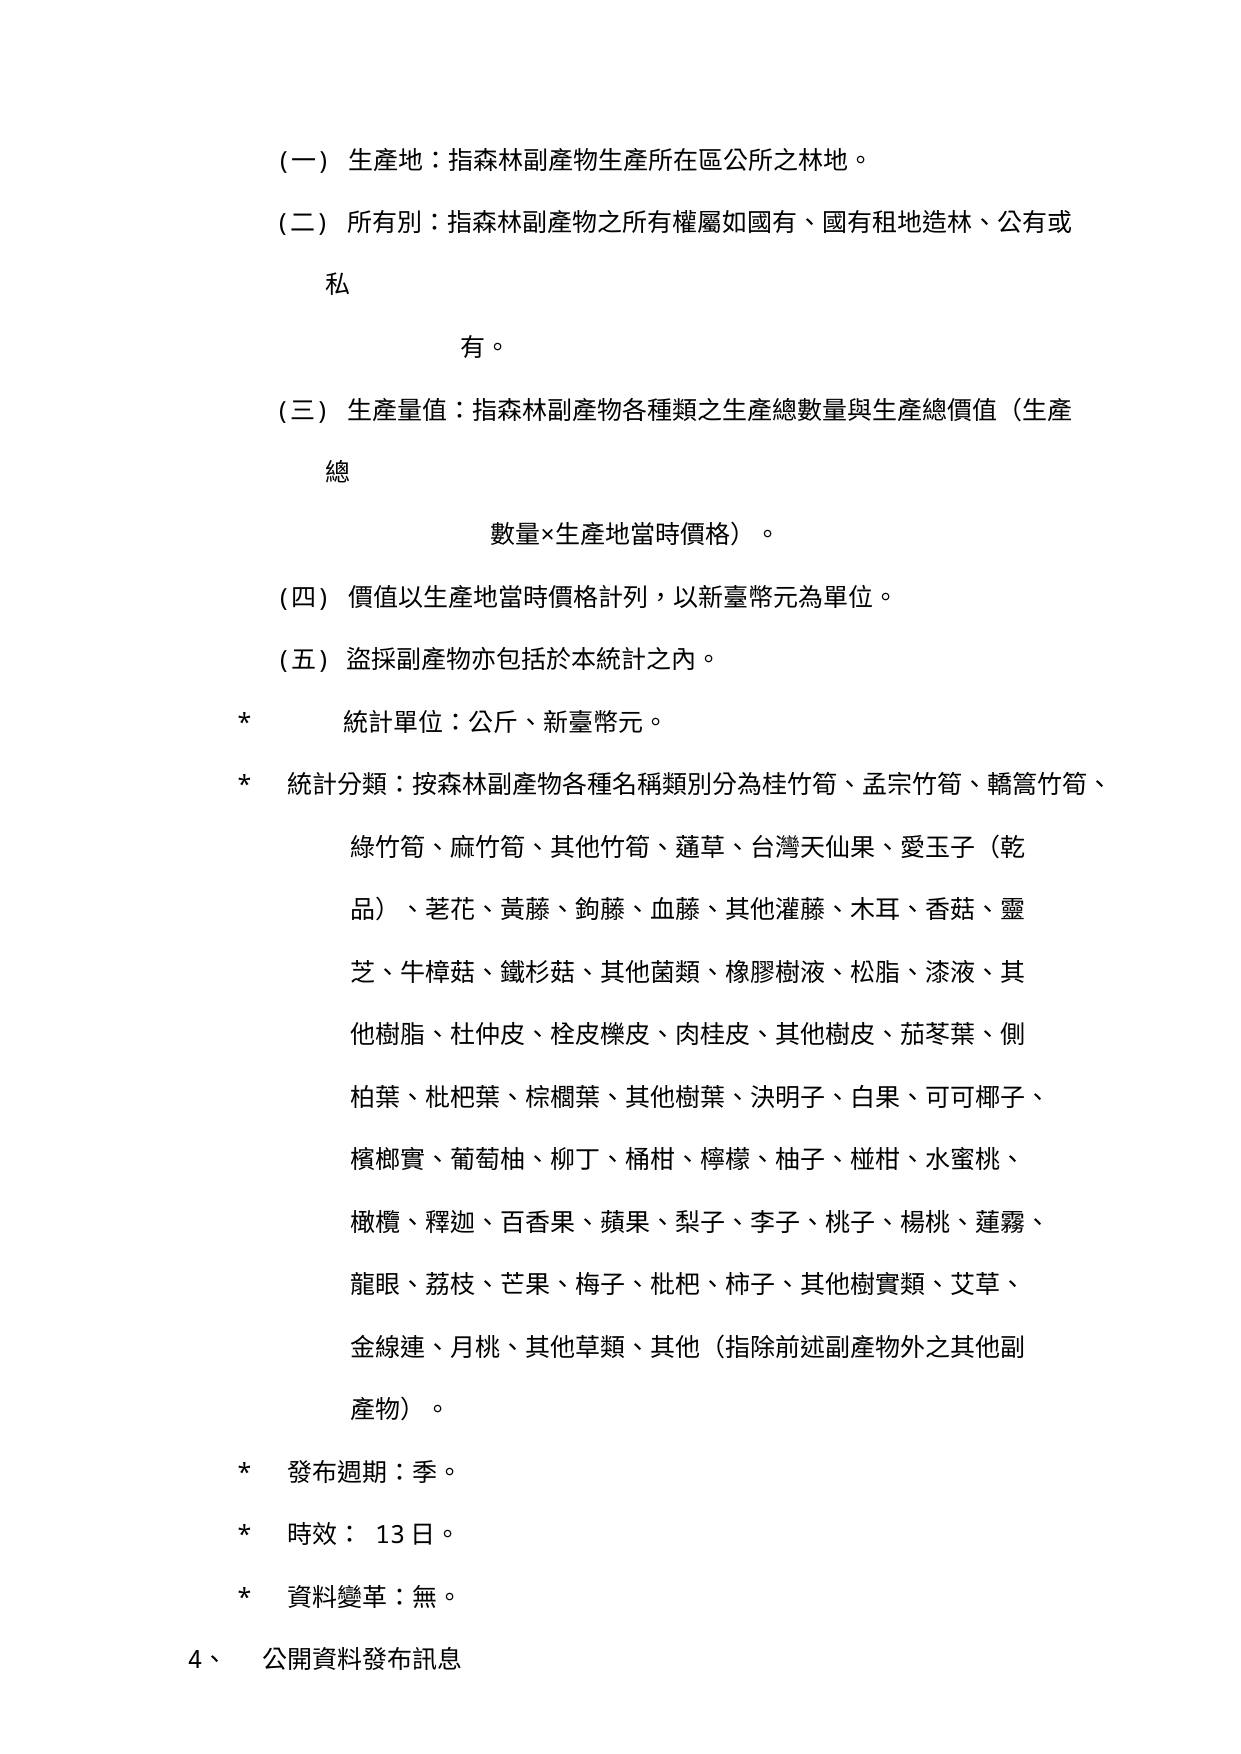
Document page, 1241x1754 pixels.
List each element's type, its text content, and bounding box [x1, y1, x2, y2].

list 統計單位：公斤、新臺幣元。 [237, 679, 1087, 741]
text (四) 價值以生產地當時價格計列，以新臺幣元為單位。 [276, 554, 1087, 616]
list 發布週期：季。 [237, 1429, 1087, 1491]
list 時效： 13日。 [237, 1491, 1087, 1554]
list 統計分類：按森林副產物各種名稱類別分為桂竹筍、孟宗竹筍、轎篙竹筍、 綠竹筍、麻竹筍、其他竹筍、蓪草、台灣天仙果、愛玉子（乾 品）、荖花、黃藤、鉤藤、血藤、其他灌藤、木耳、香菇、靈 芝、牛樟菇、鐵杉菇、其他菌類、橡膠樹液、松脂、漆液、其 他樹脂、杜仲皮、栓皮櫟皮、肉桂皮、其他樹皮、茄苳葉、側 柏葉、枇杷葉、棕櫚葉、其他樹葉、決明子、白果、可可椰子、 檳榔實、葡萄柚、柳丁、桶柑、檸檬、柚子、椪柑、水蜜桃、 橄欖、釋迦、百香果、蘋果、梨子、李子、桃子、楊桃、蓮霧、 龍眼、荔枝、芒果、梅子、枇杷、柿子、其他樹實類、艾草、 金線連、月桃、其他草類、其他（指除前述副產物外之其他副 產物）。 [237, 741, 1087, 1429]
list 資料變革：無。 [237, 1554, 1087, 1616]
list 公開資料發布訊息 [187, 1616, 1087, 1679]
text (二) 所有別：指森林副產物之所有權屬如國有、國有租地造林、公有或私 有。 [275, 179, 1087, 366]
text (五) 盜採副產物亦包括於本統計之內。 [276, 616, 1087, 679]
text (一) 生產地：指森林副產物生產所在區公所之林地。 [276, 116, 1087, 179]
text (三) 生產量值：指森林副產物各種類之生產總數量與生產總價值（生產總 數量×生產地當時價格）。 [275, 366, 1087, 554]
